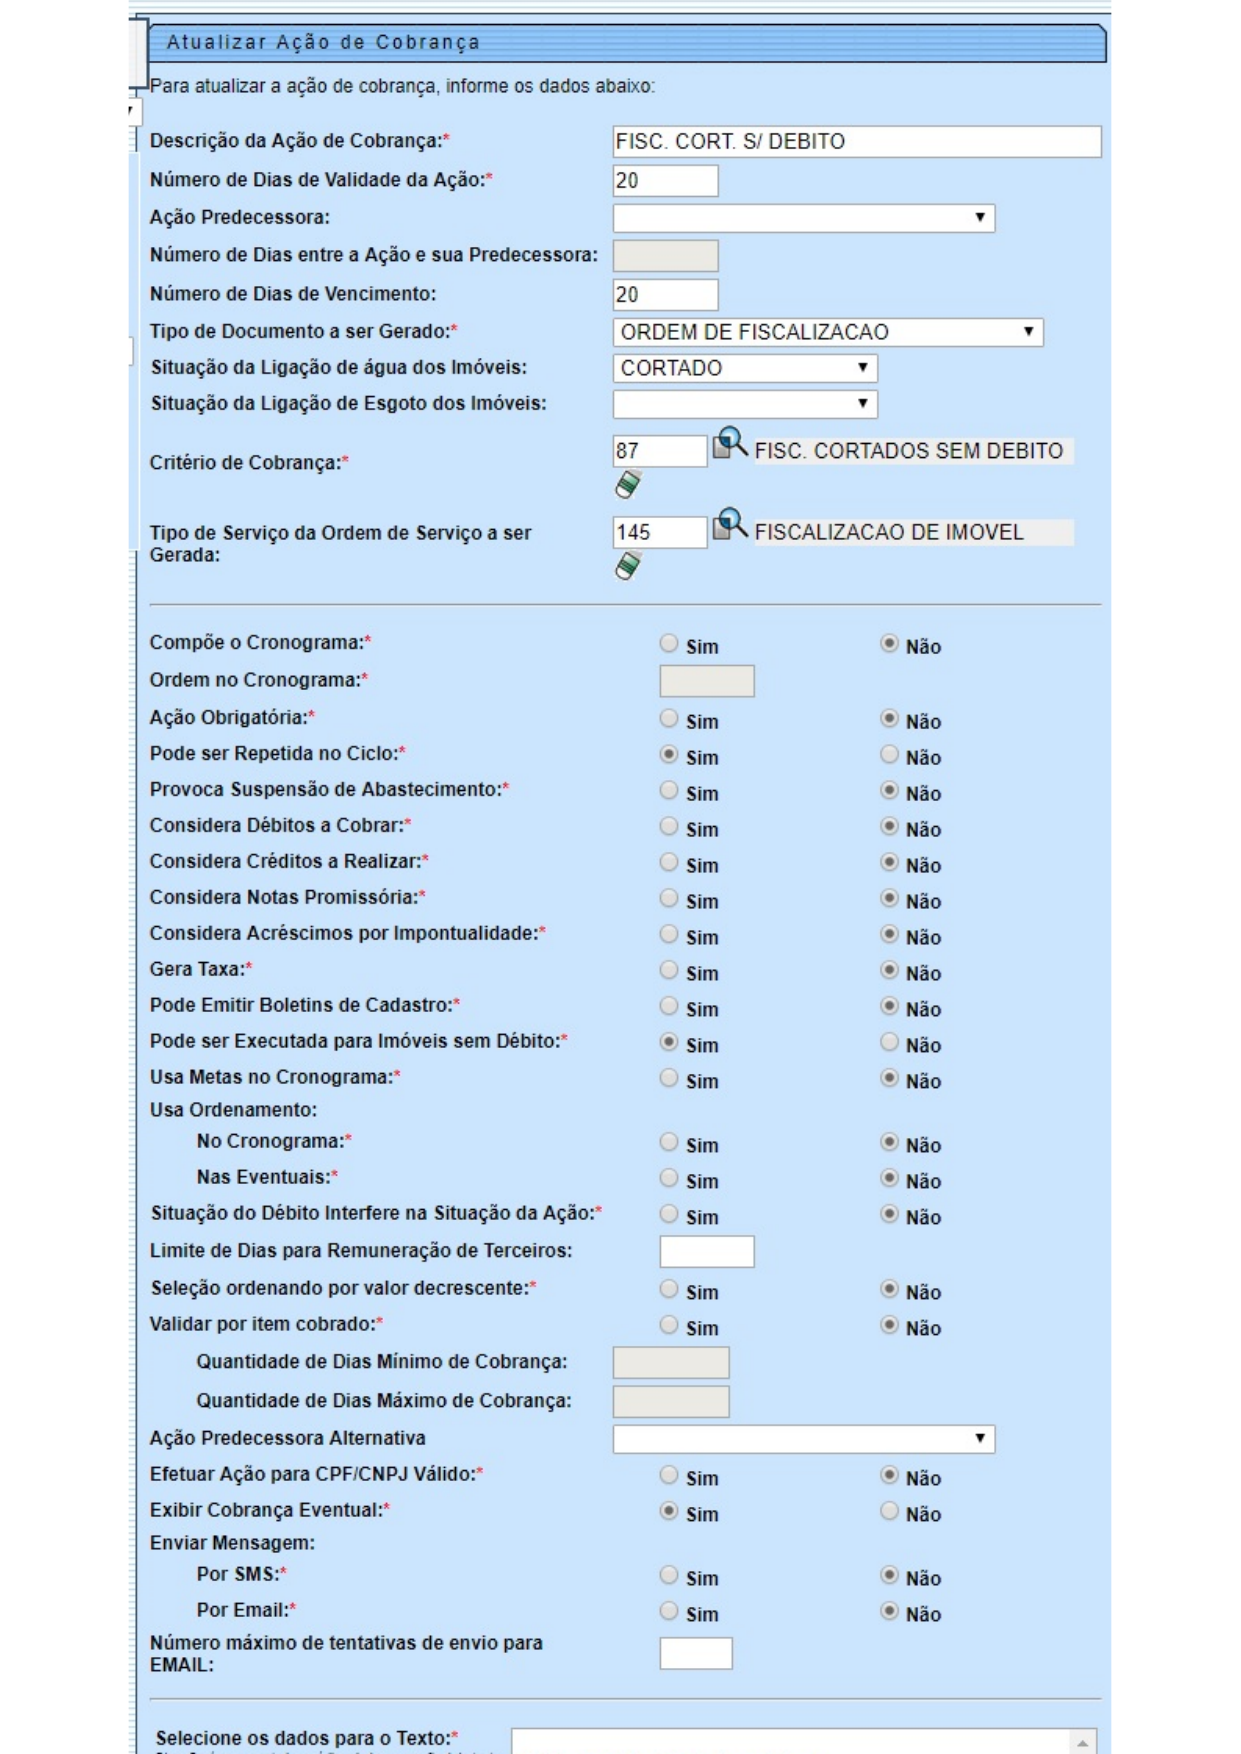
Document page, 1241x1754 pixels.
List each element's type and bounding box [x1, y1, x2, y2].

picture [128, 0, 1112, 1754]
